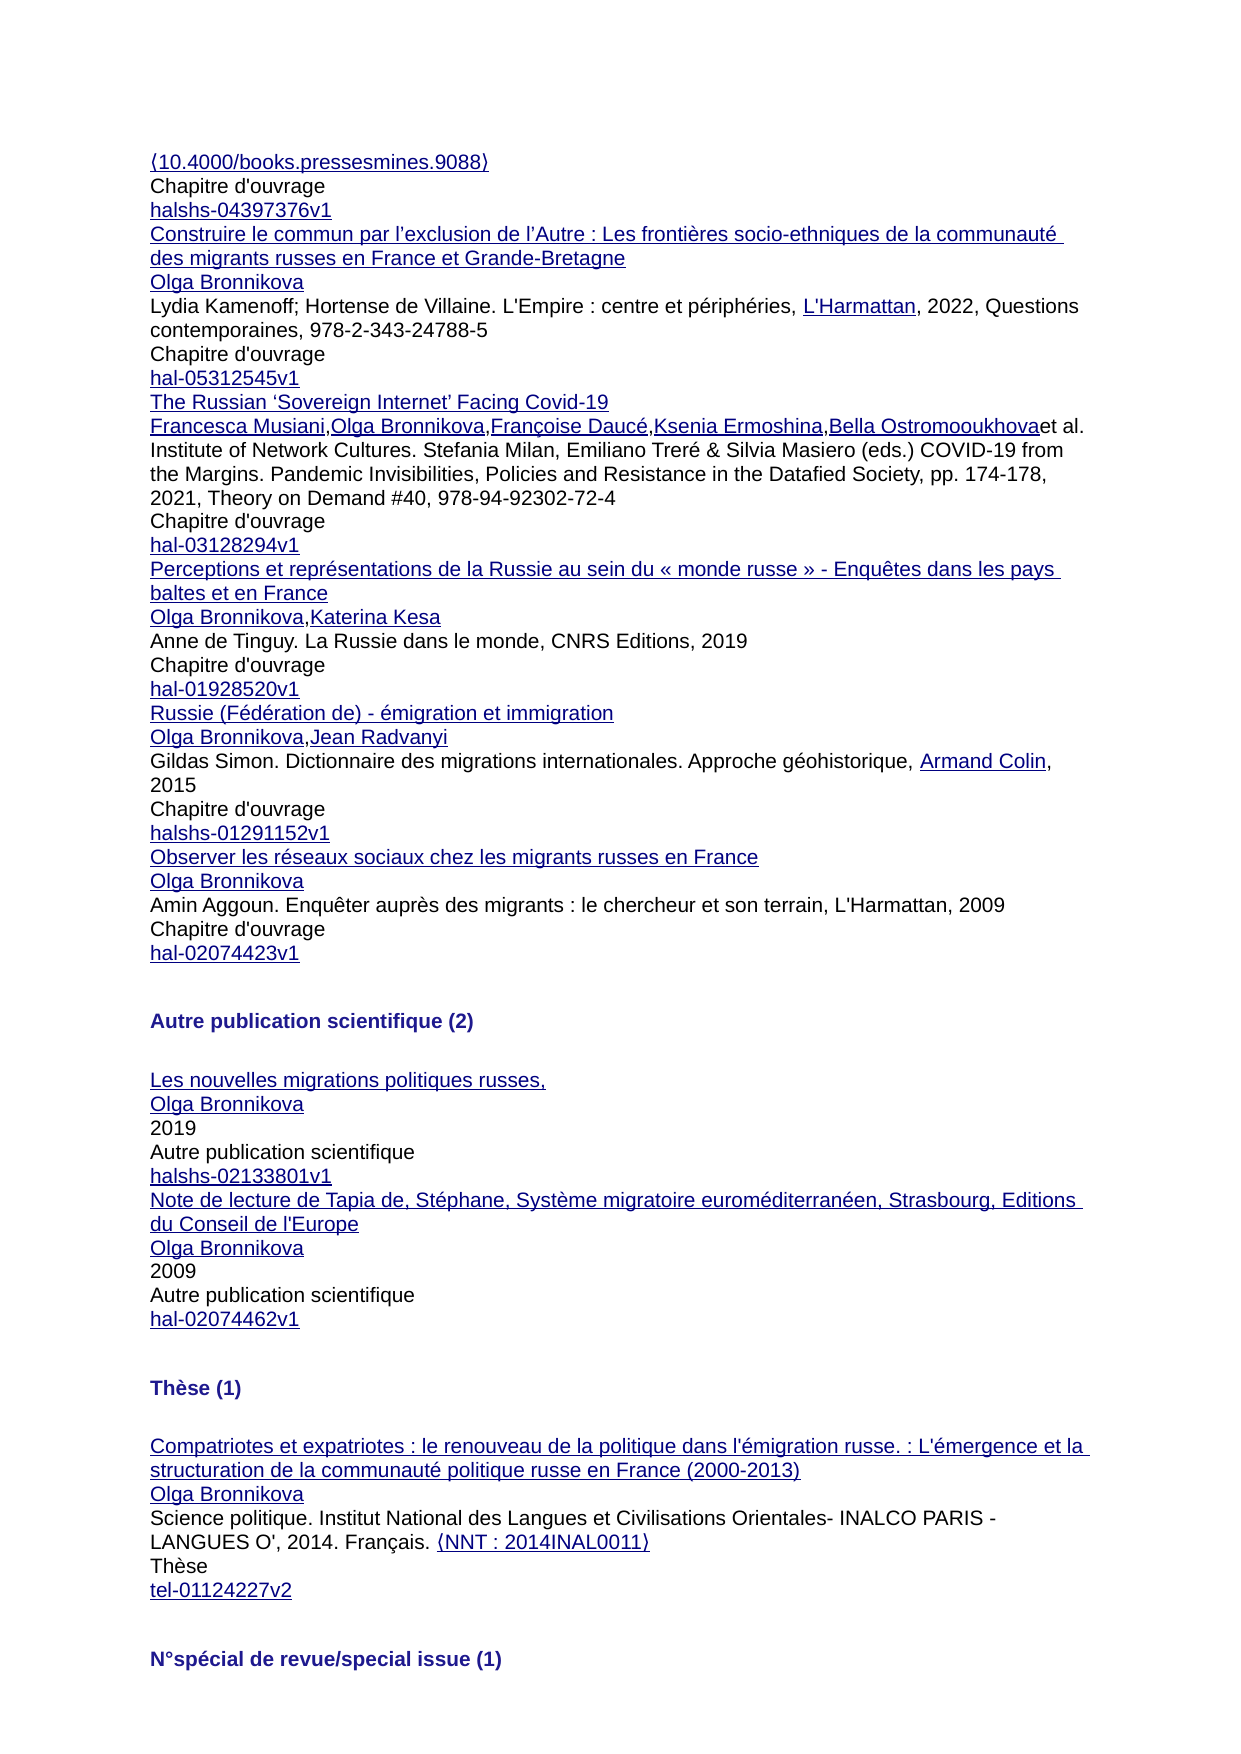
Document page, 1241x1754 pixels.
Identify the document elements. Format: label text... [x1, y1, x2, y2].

subtitle Thèse (1) [150, 1376, 1090, 1400]
table_cell Perceptions et représentations de la Russie au sein du « monde russe » - Enquêtes dans les pays baltes et en France Olga Bronnikova,Katerina Kesa Anne de Tinguy. La Russie dans le monde, CNRS Editions, 2019 Chapitre d'ouvrage hal-01928520v1 [150, 557, 1090, 701]
table_cell ⟨10.4000/books.pressesmines.9088⟩ Chapitre d'ouvrage halshs-04397376v1 [150, 150, 1090, 222]
table_cell The Russian ‘Sovereign Internet’ Facing Covid-19 Francesca Musiani,Olga Bronnikova,Françoise Daucé,Ksenia Ermoshina,Bella Ostromooukhovaet al. Institute of Network Cultures. Stefania Milan, Emiliano Treré & Silvia Masiero (eds.) COVID-19 from the Margins. Pandemic Invisibilities, Policies and Resistance in the Datafied Society, pp. 174-178, 2021, Theory on Demand #40, 978-94-92302-72-4 Chapitre d'ouvrage hal-03128294v1 [150, 390, 1090, 557]
table_cell Russie (Fédération de) - émigration et immigration Olga Bronnikova,Jean Radvanyi Gildas Simon. Dictionnaire des migrations internationales. Approche géohistorique, Armand Colin, 2015 Chapitre d'ouvrage halshs-01291152v1 [150, 701, 1090, 845]
subtitle N°spécial de revue/special issue (1) [150, 1647, 1090, 1671]
table_header Compatriotes et expatriotes : le renouveau de la politique dans l'émigration russe. : L'émergence et la [150, 1434, 1090, 1455]
table_cell Observer les réseaux sociaux chez les migrants russes en France Olga Bronnikova Amin Aggoun. Enquêter auprès des migrants : le chercheur et son terrain, L'Harmattan, 2009 Chapitre d'ouvrage hal-02074423v1 [150, 845, 1090, 964]
table_header Les nouvelles migrations politiques russes, Olga Bronnikova 2019 Autre publication scientifique halshs-02133801v1 [150, 1068, 1090, 1187]
table_header structuration de la communauté politique russe en France (2000-2013) Olga Bronnikova Science politique. Institut National des Langues et Civilisations Orientales- INALCO PARIS - LANGUES O', 2014. Français. ⟨NNT : 2014INAL0011⟩ Thèse tel-01124227v2 [150, 1456, 1090, 1602]
table_cell Construire le commun par l’exclusion de l’Autre : Les frontières socio-ethniques de la communauté des migrants russes en France et Grande-Bretagne Olga Bronnikova Lydia Kamenoff; Hortense de Villaine. L'Empire : centre et périphéries, L'Harmattan, 2022, Questions contemporaines, 978-2-343-24788-5 Chapitre d'ouvrage hal-05312545v1 [150, 222, 1090, 389]
subtitle Autre publication scientifique (2) [150, 1009, 1090, 1033]
table_cell Note de lecture de Tapia de, Stéphane, Système migratoire euroméditerranéen, Strasbourg, Editions du Conseil de l'Europe Olga Bronnikova 2009 Autre publication scientifique hal-02074462v1 [150, 1188, 1090, 1331]
